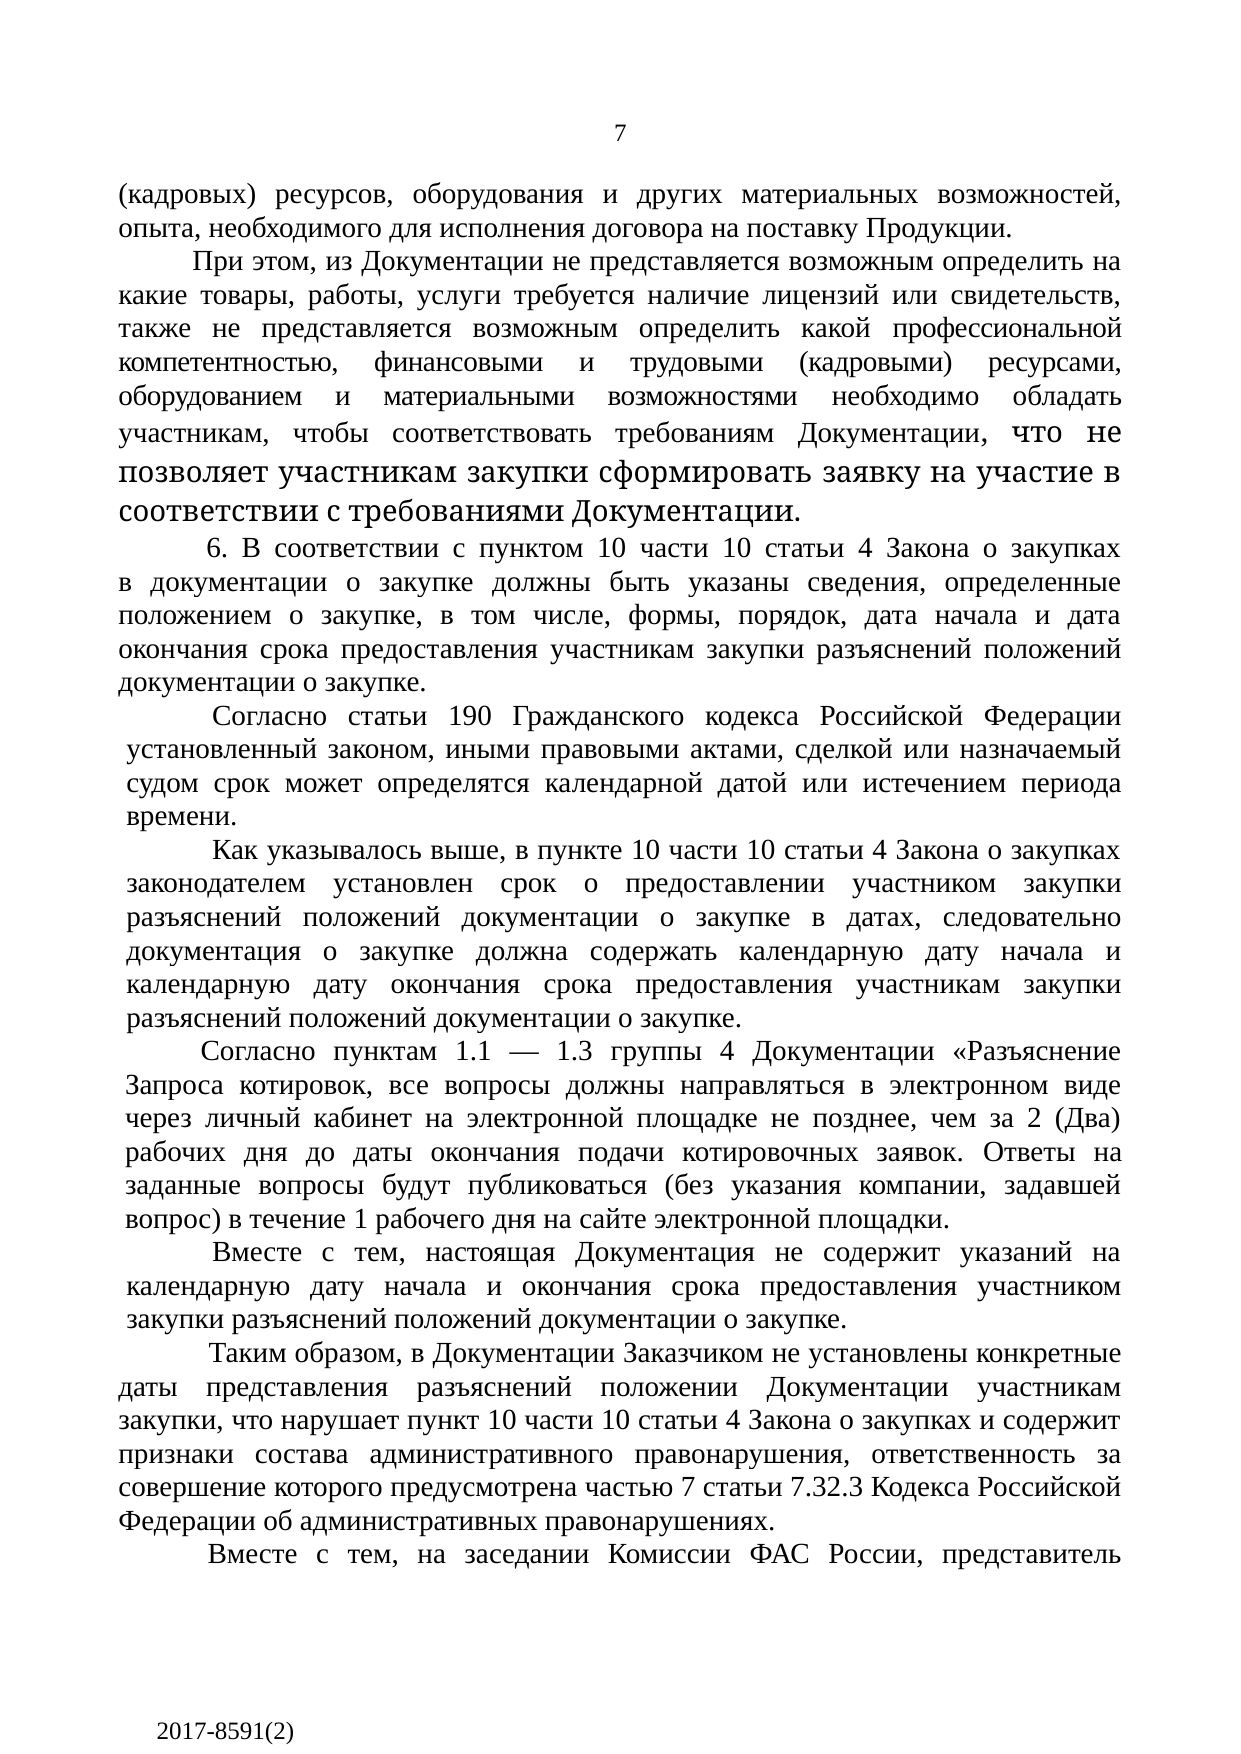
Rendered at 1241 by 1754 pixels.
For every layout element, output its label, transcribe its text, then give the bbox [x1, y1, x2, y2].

text 6. В соответствии с пунктом 10 части 10 статьи 4 Закона о закупках в документации о закупке должны быть указаны сведения, определенные положением о закупке, в том числе, формы, порядок, дата начала и дата окончания срока предоставления участникам закупки разъяснений положений документации о закупке. [118, 530, 1122, 698]
text Согласно статьи 190 Гражданского кодекса Российской Федерации установленный законом, иными правовыми актами, сделкой или назначаемый судом срок может определятся календарной датой или истечением периода времени. [126, 698, 1122, 832]
text Вместе с тем, на заседании Комиссии ФАС России, представитель [118, 1536, 1122, 1570]
text Вместе с тем, настоящая Документация не содержит указаний на календарную дату начала и окончания срока предоставления участником закупки разъяснений положений документации о закупке. [126, 1234, 1122, 1335]
text Согласно пунктам 1.1 — 1.3 группы 4 Документации «Разъяснение Запроса котировок, все вопросы должны направляться в электронном виде через личный кабинет на электронной площадке не позднее, чем за 2 (Два) рабочих дня до даты окончания подачи котировочных заявок. Ответы на заданные вопросы будут публиковаться (без указания компании, задавшей вопрос) в течение 1 рабочего дня на сайте электронной площадки. [125, 1033, 1122, 1234]
text (кадровых) ресурсов, оборудования и других материальных возможностей, опыта, необходимого для исполнения договора на поставку Продукции. [118, 176, 1122, 243]
text Как указывалось выше, в пункте 10 части 10 статьи 4 Закона о закупках законодателем установлен срок о предоставлении участником закупки разъяснений положений документации о закупке в датах, следовательно документация о закупке должна содержать календарную дату начала и календарную дату окончания срока предоставления участникам закупки разъяснений положений документации о закупке. [126, 832, 1122, 1033]
text Таким образом, в Документации Заказчиком не установлены конкретные даты представления разъяснений положении Документации участникам закупки, что нарушает пункт 10 части 10 статьи 4 Закона о закупках и содержит признаки состава административного правонарушения, ответственность за совершение которого предусмотрена частью 7 статьи 7.32.3 Кодекса Российской Федерации об административных правонарушениях. [118, 1335, 1122, 1536]
text При этом, из Документации не представляется возможным определить на какие товары, работы, услуги требуется наличие лицензий или свидетельств, также не представляется возможным определить какой профессиональной компетентностью, финансовыми и трудовыми (кадровыми) ресурсами, оборудованием и материальными возможностями необходимо обладать участникам, чтобы соответствовать требованиям Документации, что не позволяет участникам закупки сформировать заявку на участие в соответствии с требованиями Документации. [118, 243, 1122, 530]
